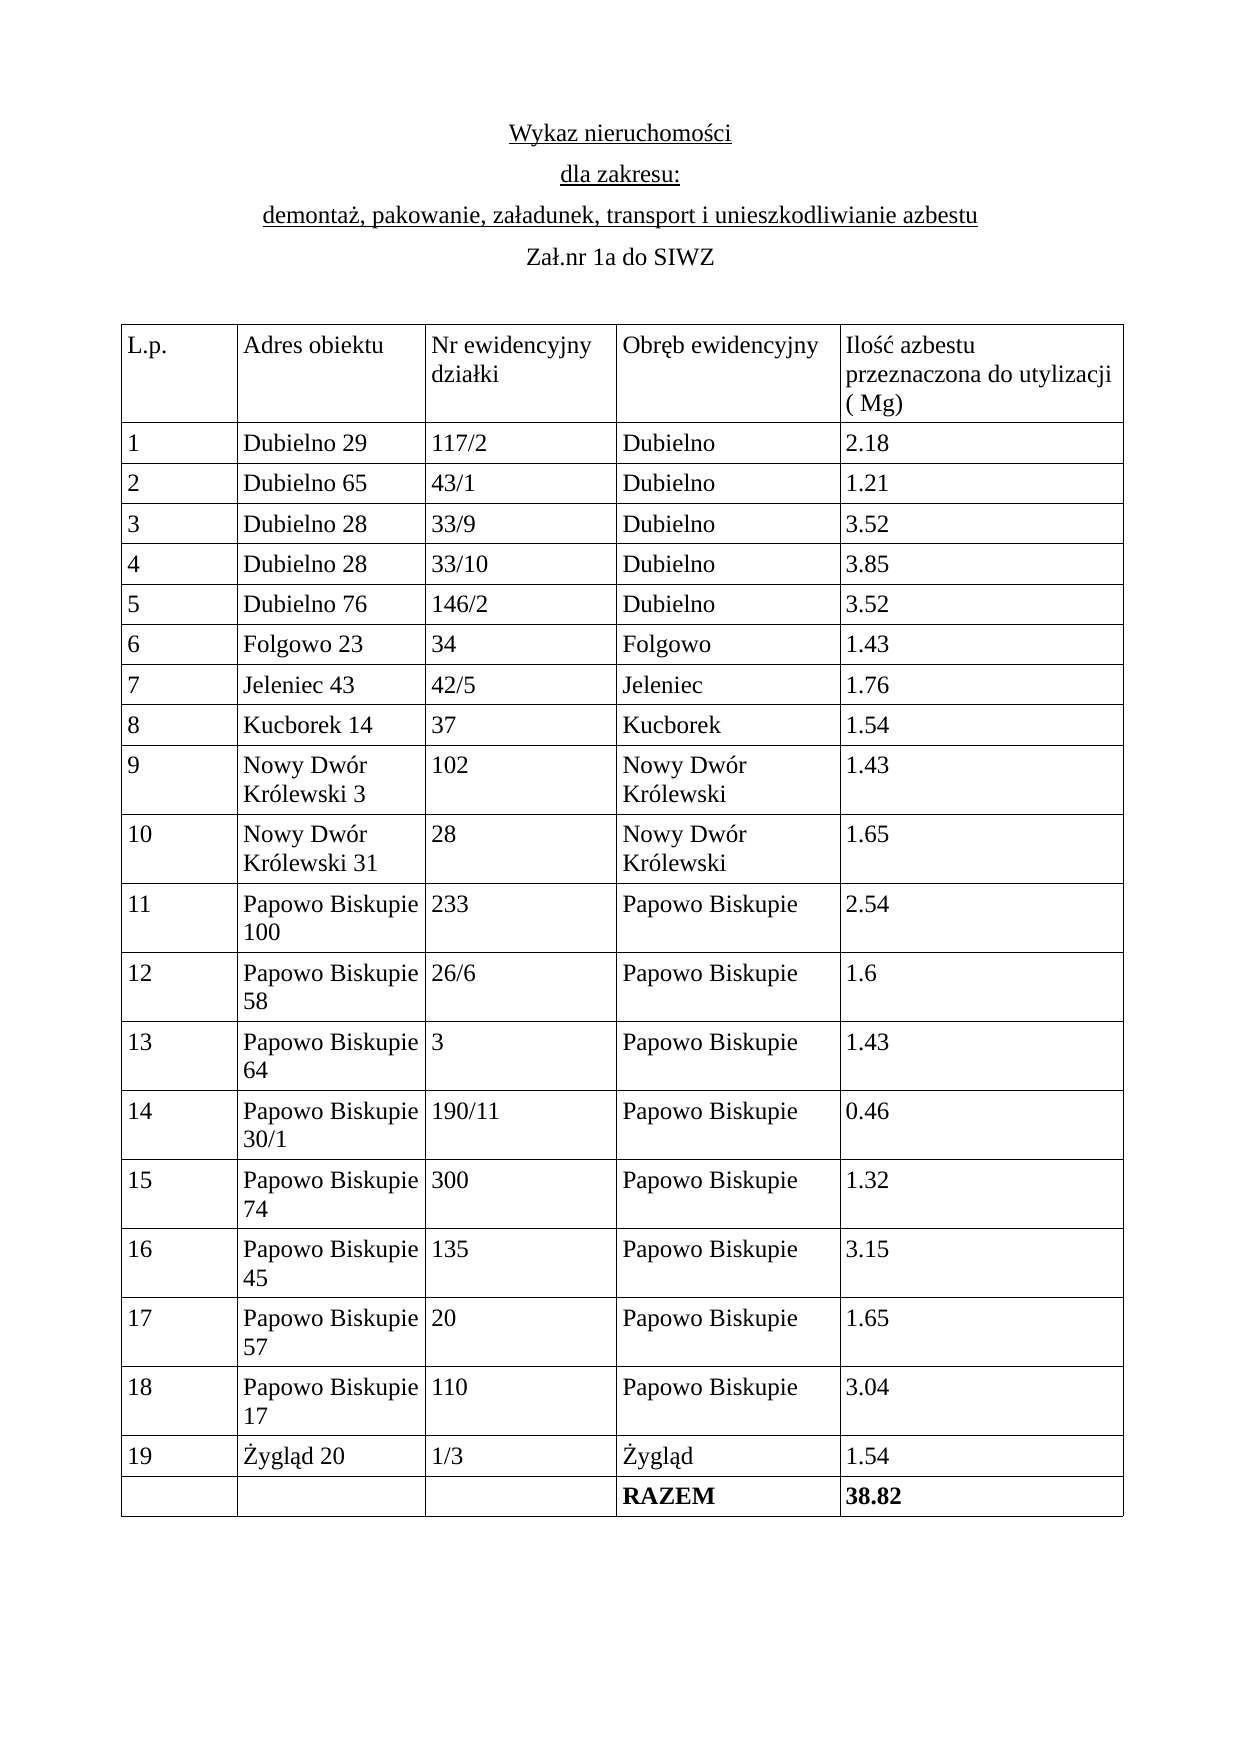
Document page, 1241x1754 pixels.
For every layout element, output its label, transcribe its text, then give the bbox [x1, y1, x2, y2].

table_cell Kucborek 14 [238, 705, 425, 745]
table_cell Papowo Biskupie [617, 1022, 840, 1090]
table_cell 1,43 [841, 625, 1123, 664]
table_cell Papowo Biskupie 58 [238, 953, 425, 1021]
table_header Ilość azbestu przeznaczona do utylizacji ( Mg) [841, 325, 1123, 422]
table_cell 34 [426, 625, 616, 664]
table_cell 1,43 [841, 1022, 1123, 1090]
table_cell Papowo Biskupie 64 [238, 1022, 425, 1090]
table_header L.p. [122, 325, 237, 422]
table_cell 28 [426, 815, 616, 883]
table_cell Jeleniec [617, 665, 840, 704]
table_header Adres obiektu [238, 325, 425, 422]
table_cell 1/3 [426, 1436, 616, 1476]
text Wykaz nieruchomości [118, 118, 1122, 147]
table_cell 3 [426, 1022, 616, 1090]
table_cell 7 [122, 665, 237, 704]
table_cell 233 [426, 884, 616, 952]
table_cell Nowy Dwór Królewski [617, 815, 840, 883]
table_cell Kucborek [617, 705, 840, 745]
text Zał.nr 1a do SIWZ [118, 242, 1122, 271]
table_cell Papowo Biskupie [617, 1160, 840, 1228]
table_cell 8 [122, 705, 237, 745]
table_cell 20 [426, 1298, 616, 1366]
table_cell 110 [426, 1367, 616, 1435]
table_cell 102 [426, 746, 616, 814]
table_cell 1,65 [841, 815, 1123, 883]
table_cell 14 [122, 1091, 237, 1159]
table_cell 1,54 [841, 1436, 1123, 1476]
table_cell Dubielno 29 [238, 423, 425, 462]
table_cell 300 [426, 1160, 616, 1228]
table_cell 18 [122, 1367, 237, 1435]
table_cell 1,6 [841, 953, 1123, 1021]
table_cell [426, 1477, 616, 1516]
table_cell 13 [122, 1022, 237, 1090]
table_cell 3 [122, 504, 237, 543]
table_cell 38,82 [841, 1477, 1123, 1516]
table_cell Papowo Biskupie [617, 1298, 840, 1366]
table_cell 17 [122, 1298, 237, 1366]
table_cell 3,52 [841, 585, 1123, 624]
table_cell 11 [122, 884, 237, 952]
table_cell RAZEM [617, 1477, 840, 1516]
table_cell 2,54 [841, 884, 1123, 952]
table_cell 26/6 [426, 953, 616, 1021]
table_cell Papowo Biskupie [617, 1229, 840, 1297]
table_cell 10 [122, 815, 237, 883]
table_cell Dubielno [617, 504, 840, 543]
table_cell Papowo Biskupie 17 [238, 1367, 425, 1435]
table_cell 2,18 [841, 423, 1123, 462]
table_cell 3,52 [841, 504, 1123, 543]
table_cell 3,85 [841, 544, 1123, 583]
table_cell Papowo Biskupie [617, 884, 840, 952]
table_cell Folgowo 23 [238, 625, 425, 664]
table_cell Papowo Biskupie 100 [238, 884, 425, 952]
table_cell 16 [122, 1229, 237, 1297]
table_cell 1,65 [841, 1298, 1123, 1366]
table_cell 15 [122, 1160, 237, 1228]
table_cell Dubielno [617, 585, 840, 624]
table_cell Papowo Biskupie 30/1 [238, 1091, 425, 1159]
table_cell 19 [122, 1436, 237, 1476]
table_cell Dubielno 76 [238, 585, 425, 624]
table_cell Żygląd 20 [238, 1436, 425, 1476]
table_cell Dubielno 28 [238, 504, 425, 543]
table_cell 43/1 [426, 464, 616, 503]
table_cell 12 [122, 953, 237, 1021]
table_cell 1,32 [841, 1160, 1123, 1228]
table_cell Papowo Biskupie 45 [238, 1229, 425, 1297]
table_cell Dubielno [617, 423, 840, 462]
table_cell 4 [122, 544, 237, 583]
table_cell 6 [122, 625, 237, 664]
table_cell 0,46 [841, 1091, 1123, 1159]
table_cell 9 [122, 746, 237, 814]
table_cell Jeleniec 43 [238, 665, 425, 704]
table_cell 1,43 [841, 746, 1123, 814]
table_cell 1,54 [841, 705, 1123, 745]
text dla zakresu: [118, 159, 1122, 188]
table_cell 1,21 [841, 464, 1123, 503]
table_cell Papowo Biskupie [617, 953, 840, 1021]
table_cell 3,15 [841, 1229, 1123, 1297]
text demontaż, pakowanie, załadunek, transport i unieszkodliwianie azbestu [118, 201, 1122, 229]
table_cell 5 [122, 585, 237, 624]
table_cell Nowy Dwór Królewski [617, 746, 840, 814]
table_cell Żygląd [617, 1436, 840, 1476]
table_cell 3,04 [841, 1367, 1123, 1435]
table_cell 33/9 [426, 504, 616, 543]
table_cell Dubielno 65 [238, 464, 425, 503]
table_cell [122, 1477, 237, 1516]
table_cell 37 [426, 705, 616, 745]
table_cell Dubielno [617, 464, 840, 503]
table_cell 1,76 [841, 665, 1123, 704]
table_cell 190/11 [426, 1091, 616, 1159]
table_cell Papowo Biskupie 74 [238, 1160, 425, 1228]
table_cell 2 [122, 464, 237, 503]
table_header Obręb ewidencyjny [617, 325, 840, 422]
table_cell Papowo Biskupie [617, 1091, 840, 1159]
table_cell Folgowo [617, 625, 840, 664]
table_cell 1 [122, 423, 237, 462]
table_header Nr ewidencyjny działki [426, 325, 616, 422]
table_cell [238, 1477, 425, 1516]
table_cell Dubielno 28 [238, 544, 425, 583]
table_cell Nowy Dwór Królewski 3 [238, 746, 425, 814]
table_cell 135 [426, 1229, 616, 1297]
table_cell 146/2 [426, 585, 616, 624]
table_cell 42/5 [426, 665, 616, 704]
table_cell 33/10 [426, 544, 616, 583]
table_cell Papowo Biskupie 57 [238, 1298, 425, 1366]
table_cell Papowo Biskupie [617, 1367, 840, 1435]
table_cell 117/2 [426, 423, 616, 462]
table_cell Dubielno [617, 544, 840, 583]
table_cell Nowy Dwór Królewski 31 [238, 815, 425, 883]
